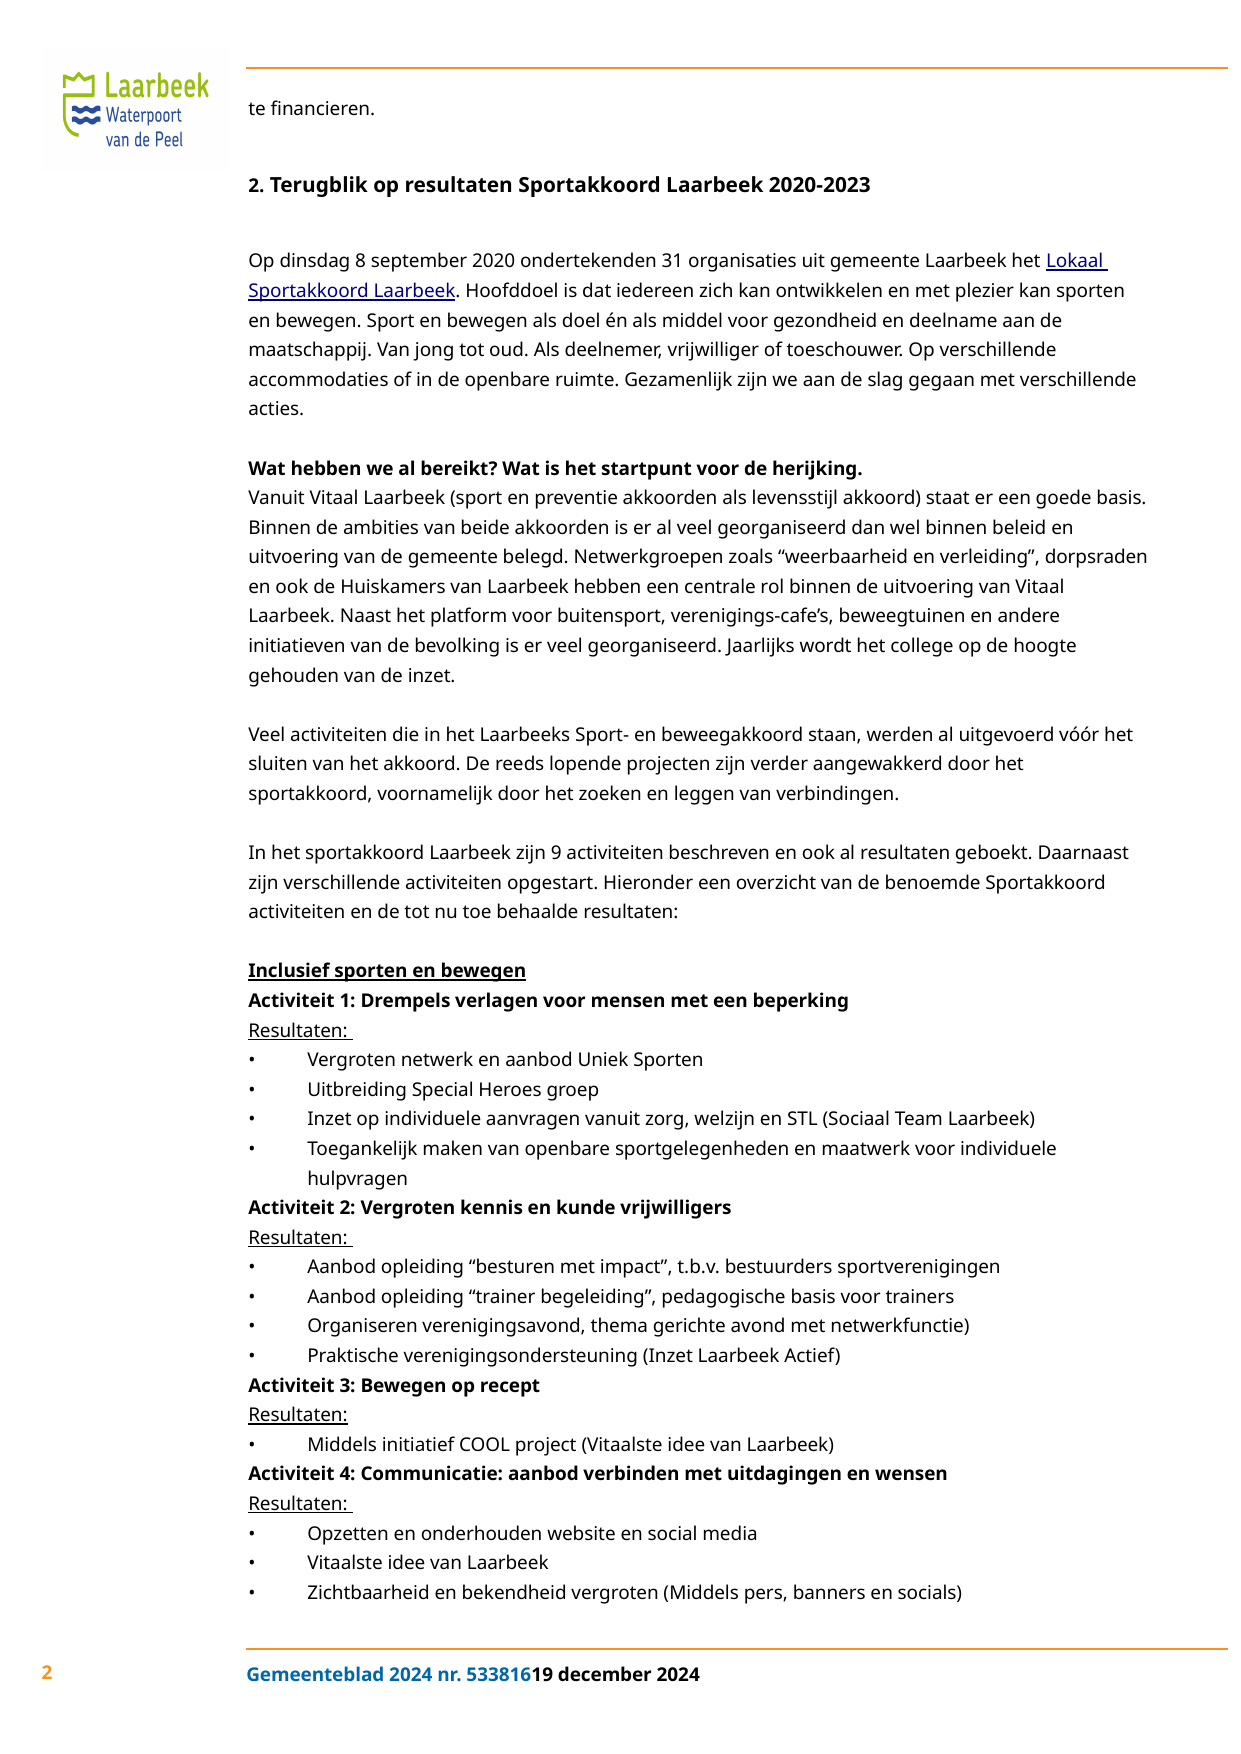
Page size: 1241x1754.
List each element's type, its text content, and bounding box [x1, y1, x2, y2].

list Uitbreiding Special Heroes groep [248, 1076, 1152, 1102]
list Middels initiatief COOL project (Vitaalste idee van Laarbeek) [248, 1431, 1152, 1457]
list Opzetten en onderhouden website en social media [248, 1520, 1152, 1546]
text Wat hebben we al bereikt? Wat is het startpunt voor de herijking. [248, 455, 1152, 481]
picture [41, 47, 231, 172]
list Aanbod opleiding “trainer begeleiding”, pedagogische basis voor trainers [248, 1283, 1152, 1309]
text Resultaten: [248, 1490, 1152, 1516]
text In het sportakkoord Laarbeek zijn 9 activiteiten beschreven en ook al resultaten geboekt. Daarnaast zijn verschillende activiteiten opgestart. Hieronder een overzicht van de benoemde Sportakkoord activiteiten en de tot nu toe behaalde resultaten: [248, 839, 1152, 924]
list Vitaalste idee van Laarbeek [248, 1549, 1152, 1575]
list Inzet op individuele aanvragen vanuit zorg, welzijn en STL (Sociaal Team Laarbeek) [248, 1106, 1152, 1131]
list Toegankelijk maken van openbare sportgelegenheden en maatwerk voor individuele hulpvragen [248, 1135, 1152, 1191]
text Activiteit 4: Communicatie: aanbod verbinden met uitdagingen en wensen [248, 1461, 1152, 1486]
text Op dinsdag 8 september 2020 ondertekenden 31 organisaties uit gemeente Laarbeek het Lokaal Sportakkoord Laarbeek. Hoofddoel is dat iedereen zich kan ontwikkelen en met plezier kan sporten en bewegen. Sport en bewegen als doel én als middel voor gezondheid en deelname aan de maatschappij. Van jong tot oud. Als deelnemer, vrijwilliger of toeschouwer. Op verschillende accommodaties of in de openbare ruimte. Gezamenlijk zijn we aan de slag gegaan met verschillende acties. [248, 248, 1152, 421]
text Resultaten: [248, 1401, 1152, 1427]
list Aanbod opleiding “besturen met impact”, t.b.v. bestuurders sportverenigingen [248, 1253, 1152, 1279]
text Activiteit 2: Vergroten kennis en kunde vrijwilligers [248, 1194, 1152, 1220]
text Activiteit 3: Bewegen op recept [248, 1372, 1152, 1398]
text Activiteit 1: Drempels verlagen voor mensen met een beperking [248, 987, 1152, 1013]
text Inclusief sporten en bewegen [248, 958, 1152, 983]
text te financieren. [248, 95, 1152, 121]
text Veel activiteiten die in het Laarbeeks Sport- en beweegakkoord staan, werden al uitgevoerd vóór het sluiten van het akkoord. De reeds lopende projecten zijn verder aangewakkerd door het sportakkoord, voornamelijk door het zoeken en leggen van verbindingen. [248, 721, 1152, 806]
list Praktische verenigingsondersteuning (Inzet Laarbeek Actief) [248, 1342, 1152, 1368]
list Zichtbaarheid en bekendheid vergroten (Middels pers, banners en socials) [248, 1579, 1152, 1605]
text Resultaten: [248, 1017, 1152, 1043]
list Organiseren verenigingsavond, thema gerichte avond met netwerkfunctie) [248, 1313, 1152, 1338]
list Vergroten netwerk en aanbod Uniek Sporten [248, 1046, 1152, 1072]
text Vanuit Vitaal Laarbeek (sport en preventie akkoorden als levensstijl akkoord) staat er een goede basis. Binnen de ambities van beide akkoorden is er al veel georganiseerd dan wel binnen beleid en uitvoering van de gemeente belegd. Netwerkgroepen zoals “weerbaarheid en verleiding”, dorpsraden en ook de Huiskamers van Laarbeek hebben een centrale rol binnen de uitvoering van Vitaal Laarbeek. Naast het platform voor buitensport, verenigings-cafe’s, beweegtuinen en andere initiatieven van de bevolking is er veel georganiseerd. Jaarlijks wordt het college op de hoogte gehouden van de inzet. [248, 484, 1152, 688]
text Resultaten: [248, 1224, 1152, 1250]
text 2. Terugblik op resultaten Sportakkoord Laarbeek 2020-2023 [248, 170, 1152, 198]
